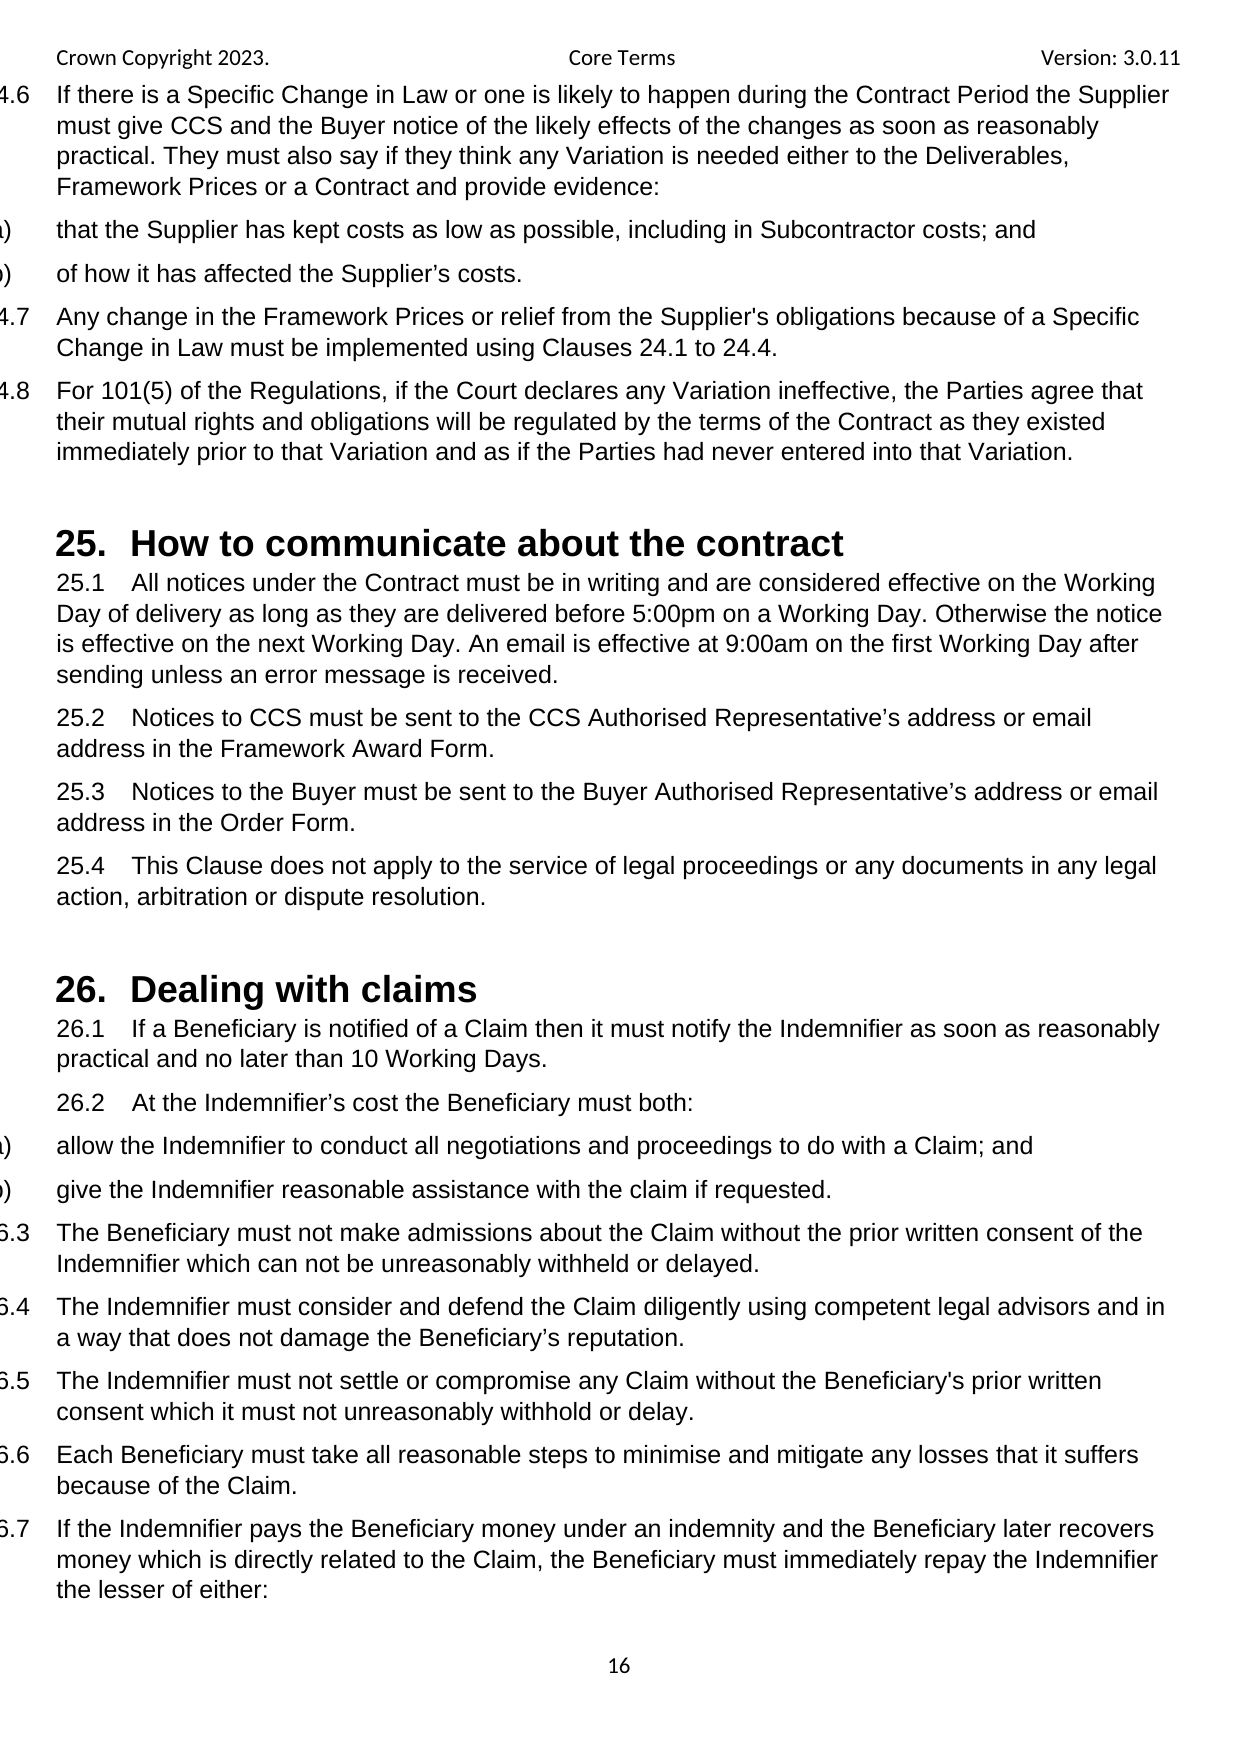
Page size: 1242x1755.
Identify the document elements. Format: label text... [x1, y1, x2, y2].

list of how it has affected the Supplier’s costs. [0, 258, 1180, 287]
subtitle Dealing with claims [55, 967, 1181, 1010]
text 25.4 This Clause does not apply to the service of legal proceedings or any documents in any legal action, arbitration or dispute resolution. [56, 851, 1180, 910]
list The Beneficiary must not make admissions about the Claim without the prior written consent of the Indemnifier which can not be unreasonably withheld or delayed. [0, 1218, 1180, 1277]
list If the Indemnifier pays the Beneficiary money under an indemnity and the Beneficiary later recovers money which is directly related to the Claim, the Beneficiary must immediately repay the Indemnifier the lesser of either: [0, 1514, 1180, 1604]
text 25.2 Notices to CCS must be sent to the CCS Authorised Representative’s address or email address in the Framework Award Form. [56, 703, 1180, 762]
text 26.2 At the Indemnifier’s cost the Beneficiary must both: [56, 1088, 1181, 1116]
list For 101(5) of the Regulations, if the Court declares any Variation ineffective, the Parties agree that their mutual rights and obligations will be regulated by the terms of the Contract as they existed immediately prior to that Variation and as if the Parties had never entered into that Variation. [0, 376, 1180, 466]
list The Indemnifier must not settle or compromise any Claim without the Beneficiary's prior written consent which it must not unreasonably withhold or delay. [0, 1366, 1180, 1425]
list give the Indemnifier reasonable assistance with the claim if requested. [0, 1175, 1180, 1203]
list that the Supplier has kept costs as low as possible, including in Subcontractor costs; and [0, 215, 1180, 244]
list The Indemnifier must consider and defend the Claim diligently using competent legal advisors and in a way that does not damage the Beneficiary’s reputation. [0, 1292, 1180, 1351]
subtitle How to communicate about the contract [55, 522, 1181, 565]
list If there is a Specific Change in Law or one is likely to happen during the Contract Period the Supplier must give CCS and the Buyer notice of the likely effects of the changes as soon as reasonably practical. They must also say if they think any Variation is needed either to the Deliverables, Framework Prices or a Contract and provide evidence: [0, 80, 1180, 200]
list Any change in the Framework Prices or relief from the Supplier's obligations because of a Specific Change in Law must be implemented using Clauses 24.1 to 24.4. [0, 302, 1180, 361]
list allow the Indemnifier to conduct all negotiations and proceedings to do with a Claim; and [0, 1131, 1180, 1160]
list Each Beneficiary must take all reasonable steps to minimise and mitigate any losses that it suffers because of the Claim. [0, 1440, 1180, 1499]
text 25.1 All notices under the Contract must be in writing and are considered effective on the Working Day of delivery as long as they are delivered before 5:00pm on a Working Day. Otherwise the notice is effective on the next Working Day. An email is effective at 9:00am on the first Working Day after sending unless an error message is received. [56, 568, 1180, 688]
text 25.3 Notices to the Buyer must be sent to the Buyer Authorised Representative’s address or email address in the Order Form. [56, 777, 1180, 836]
text 26.1 If a Beneficiary is notified of a Claim then it must notify the Indemnifier as soon as reasonably practical and no later than 10 Working Days. [56, 1014, 1180, 1073]
